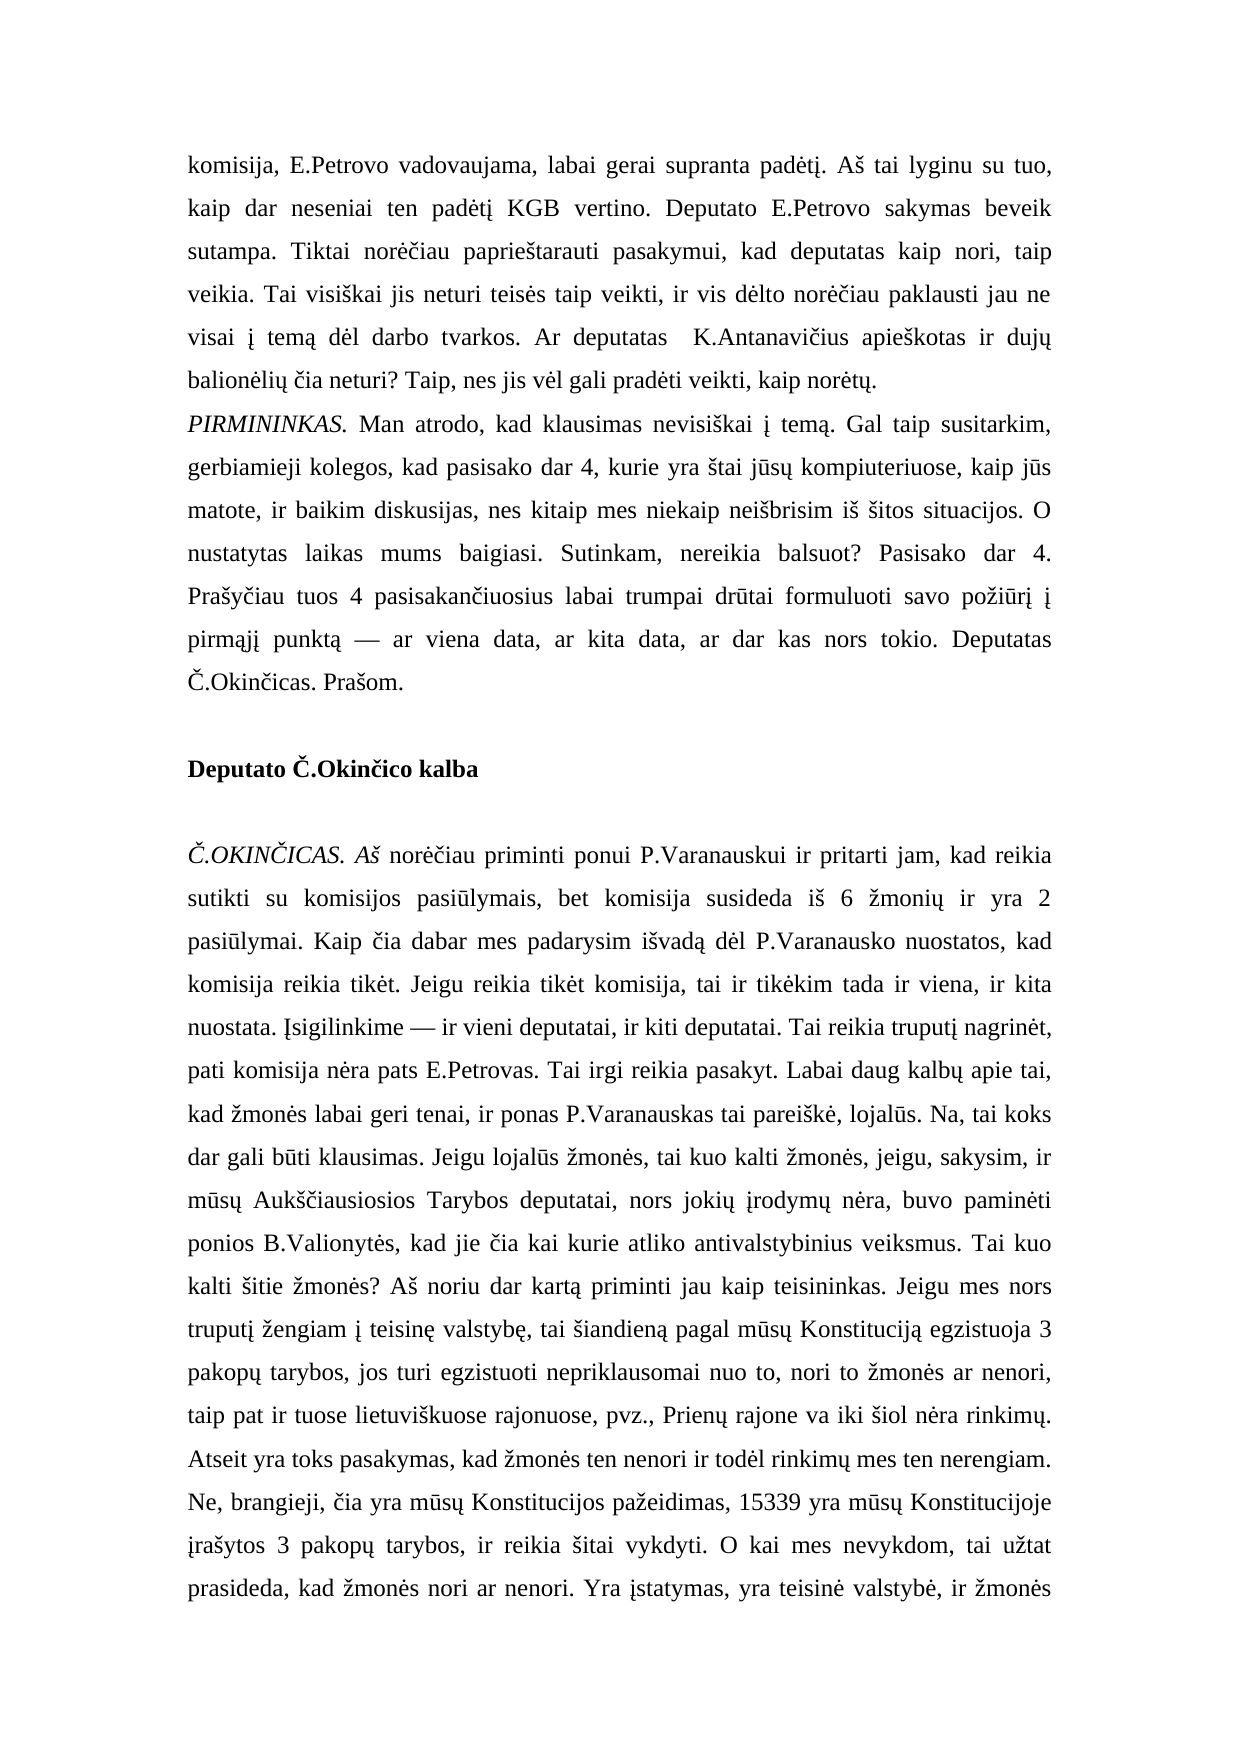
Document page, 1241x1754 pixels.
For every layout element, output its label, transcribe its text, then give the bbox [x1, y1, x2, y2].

text komisija, E.Petrovo vadovaujama, labai gerai supranta padėtį. Aš tai lyginu su tuo, kaip dar neseniai ten padėtį KGB vertino. Deputato E.Petrovo sakymas beveik sutampa. Tiktai norėčiau paprieštarauti pasakymui, kad deputatas kaip nori, taip veikia. Tai visiškai jis neturi teisės taip veikti, ir vis dėlto norėčiau paklausti jau ne visai į temą dėl darbo tvarkos. Ar deputatas K.Antanavičius apieškotas ir dujų balionėlių čia neturi? Taip, nes jis vėl gali pradėti veikti, kaip norėtų. [187, 150, 1053, 394]
text PIRMININKAS. Man atrodo, kad klausimas nevisiškai į temą. Gal taip susitarkim, gerbiamieji kolegos, kad pasisako dar 4, kurie yra štai jūsų kompiuteriuose, kaip jūs matote, ir baikim diskusijas, nes kitaip mes niekaip neišbrisim iš šitos situacijos. O nustatytas laikas mums baigiasi. Sutinkam, nereikia balsuot? Pasisako dar 4. Prašyčiau tuos 4 pasisakančiuosius labai trumpai drūtai formuluoti savo požiūrį į pirmąjį punktą — ar viena data, ar kita data, ar dar kas nors tokio. Deputatas Č.Okinčicas. Prašom. [187, 409, 1053, 696]
text Deputato Č.Okinčico kalba [187, 754, 1053, 782]
text Č.OKINČICAS. Aš norėčiau priminti ponui P.Varanauskui ir pritarti jam, kad reikia sutikti su komisijos pasiūlymais, bet komisija susideda iš 6 žmonių ir yra 2 pasiūlymai. Kaip čia dabar mes padarysim išvadą dėl P.Varanausko nuostatos, kad komisija reikia tikėt. Jeigu reikia tikėt komisija, tai ir tikėkim tada ir viena, ir kita nuostata. Įsigilinkime — ir vieni deputatai, ir kiti deputatai. Tai reikia truputį nagrinėt, pati komisija nėra pats E.Petrovas. Tai irgi reikia pasakyt. Labai daug kalbų apie tai, kad žmonės labai geri tenai, ir ponas P.Varanauskas tai pareiškė, lojalūs. Na, tai koks dar gali būti klausimas. Jeigu lojalūs žmonės, tai kuo kalti žmonės, jeigu, sakysim, ir mūsų Aukščiausiosios Tarybos deputatai, nors jokių įrodymų nėra, buvo paminėti ponios B.Valionytės, kad jie čia kai kurie atliko antivalstybinius veiksmus. Tai kuo kalti šitie žmonės? Aš noriu dar kartą priminti jau kaip teisininkas. Jeigu mes nors truputį žengiam į teisinę valstybę, tai šiandieną pagal mūsų Konstituciją egzistuoja 3 pakopų tarybos, jos turi egzistuoti nepriklausomai nuo to, nori to žmonės ar nenori, taip pat ir tuose lietuviškuose rajonuose, pvz., Prienų rajone va iki šiol nėra rinkimų. Atseit yra toks pasakymas, kad žmonės ten nenori ir todėl rinkimų mes ten nerengiam. Ne, brangieji, čia yra mūsų Konstitucijos pažeidimas, 15339 yra mūsų Konstitucijoje įrašytos 3 pakopų tarybos, ir reikia šitai vykdyti. O kai mes nevykdom, tai užtat prasideda, kad žmonės nori ar nenori. Yra įstatymas, yra teisinė valstybė, ir žmonės [187, 840, 1053, 1602]
